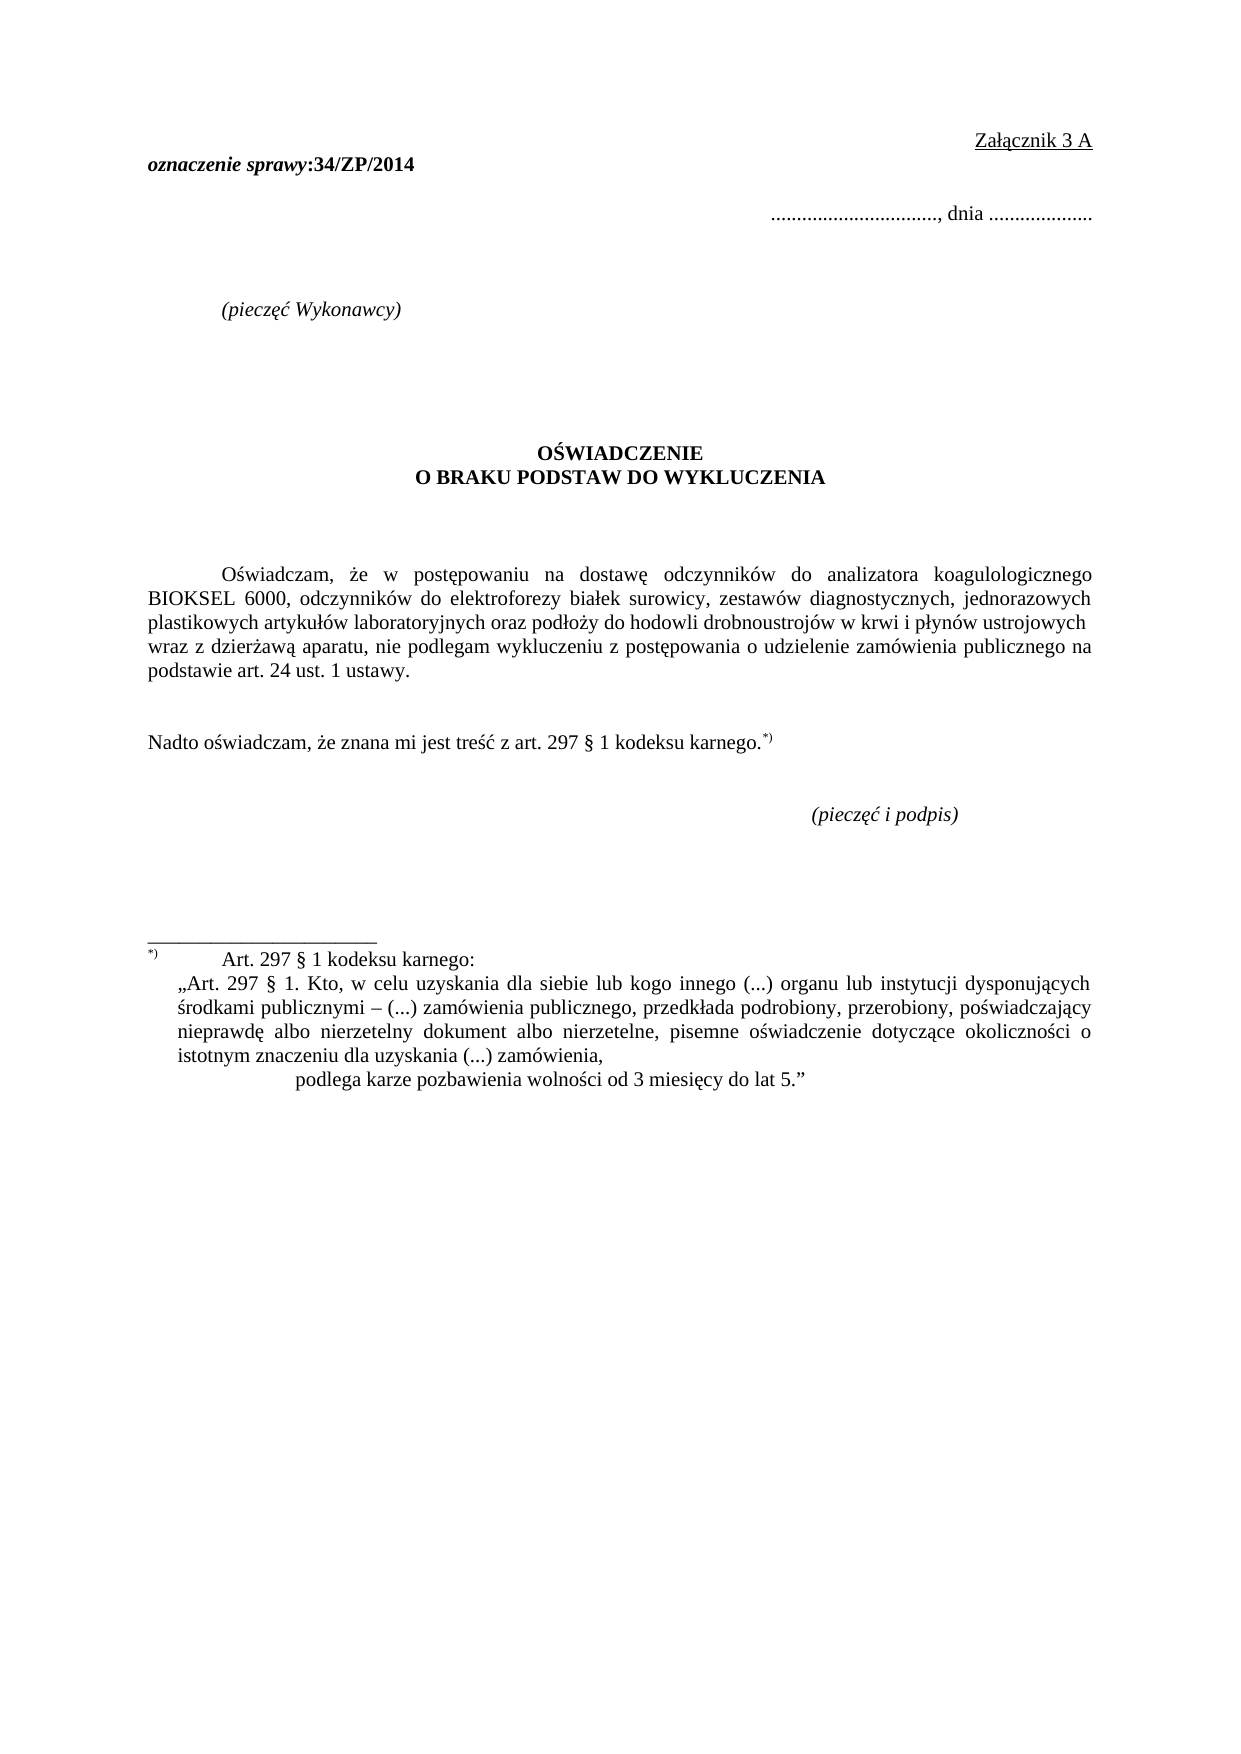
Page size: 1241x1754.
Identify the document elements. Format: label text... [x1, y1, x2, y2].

text podlega karze pozbawienia wolności od 3 miesięcy do lat 5.” [221, 1067, 1092, 1091]
text ................................, dnia .................... [148, 201, 1092, 224]
text Załącznik 3 A [148, 128, 1092, 152]
text ______________________ [148, 922, 1092, 946]
text *) Art. 297 § 1 kodeksu karnego: [148, 946, 1092, 971]
text O BRAKU PODSTAW DO WYKLUCZENIA [148, 465, 1092, 489]
text „Art. 297 § 1. Kto, w celu uzyskania dla siebie lub kogo innego (...) organu lub instytucji dysponujących środkami publicznymi – (...) zamówienia publicznego, przedkłada podrobiony, przerobiony, poświadczający nieprawdę albo nierzetelny dokument albo nierzetelne, pisemne oświadczenie dotyczące okoliczności o istotnym znaczeniu dla uzyskania (...) zamówienia, [148, 971, 1092, 1067]
text (pieczęć Wykonawcy) [148, 297, 1092, 321]
text Nadto oświadczam, że znana mi jest treść z art. 297 § 1 kodeksu karnego.*) [148, 730, 1092, 754]
text OŚWIADCZENIE [148, 441, 1092, 465]
text oznaczenie sprawy:34/ZP/2014 [148, 152, 1092, 176]
text (pieczęć i podpis) [148, 802, 1092, 826]
text Oświadczam, że w postępowaniu na dostawę odczynników do analizatora koagulologicznego BIOKSEL 6000, odczynników do elektroforezy białek surowicy, zestawów diagnostycznych, jednorazowych plastikowych artykułów laboratoryjnych oraz podłoży do hodowli drobnoustrojów w krwi i płynów ustrojowych wraz z dzierżawą aparatu, nie podlegam wykluczeniu z postępowania o udzielenie zamówienia publicznego na podstawie art. 24 ust. 1 ustawy. [148, 561, 1092, 682]
